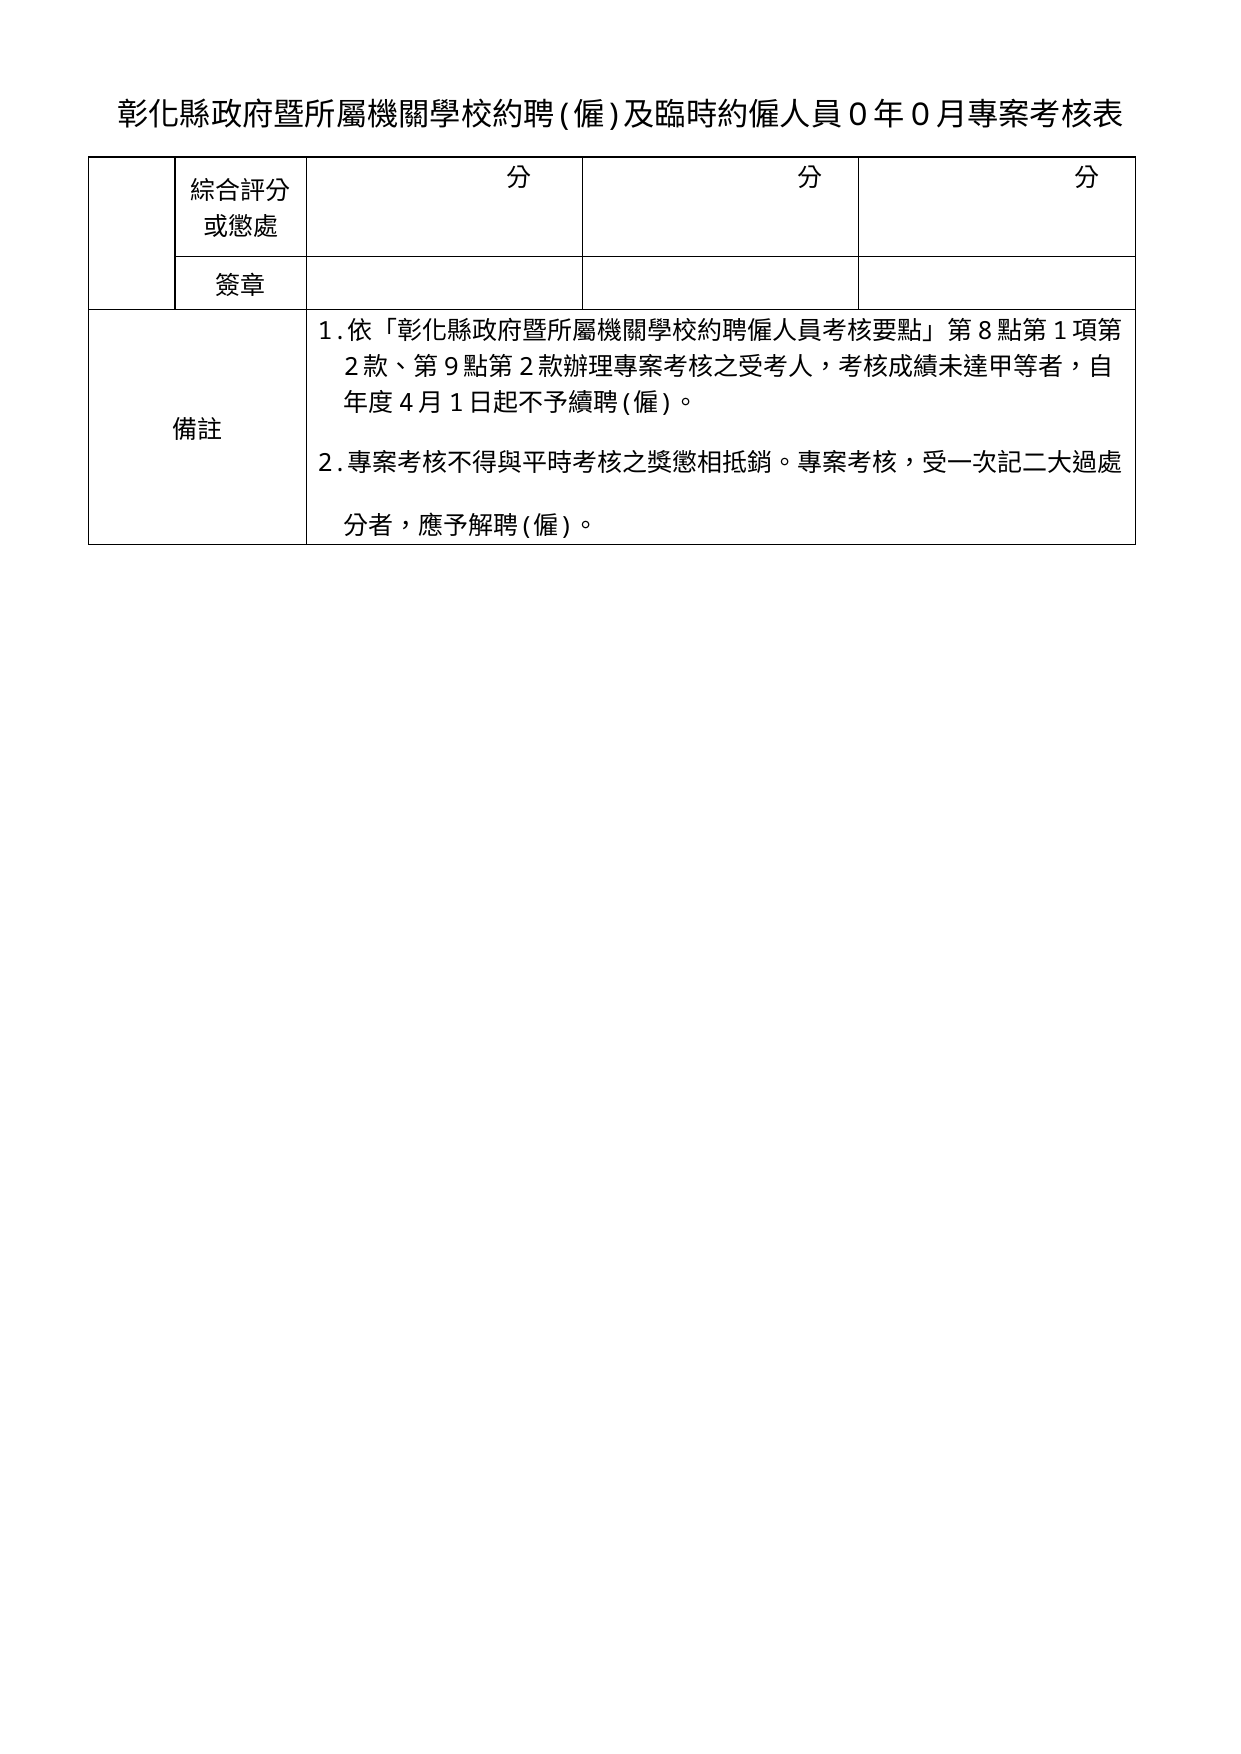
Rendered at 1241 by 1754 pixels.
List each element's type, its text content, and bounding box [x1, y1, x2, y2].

table_cell 分 [859, 158, 1135, 256]
table_cell [307, 257, 582, 309]
table_cell [89, 158, 174, 309]
table_cell 綜合評分或懲處 [176, 158, 306, 256]
table_cell 備註 [89, 310, 306, 544]
table_cell 分 [307, 158, 582, 256]
table_cell 分 [583, 158, 858, 256]
table_cell [583, 257, 858, 309]
table_cell 1.依「彰化縣政府暨所屬機關學校約聘僱人員考核要點」第8點第1項第2款、第9點第2款辦理專案考核之受考人，考核成績未達甲等者，自年度4月1日起不予續聘(僱)。 2.專案考核不得與平時考核之獎懲相抵銷。專案考核，受一次記二大過處分者，應予解聘(僱)。 [307, 310, 1135, 544]
table_cell 簽章 [176, 257, 306, 309]
table_cell [859, 257, 1135, 309]
